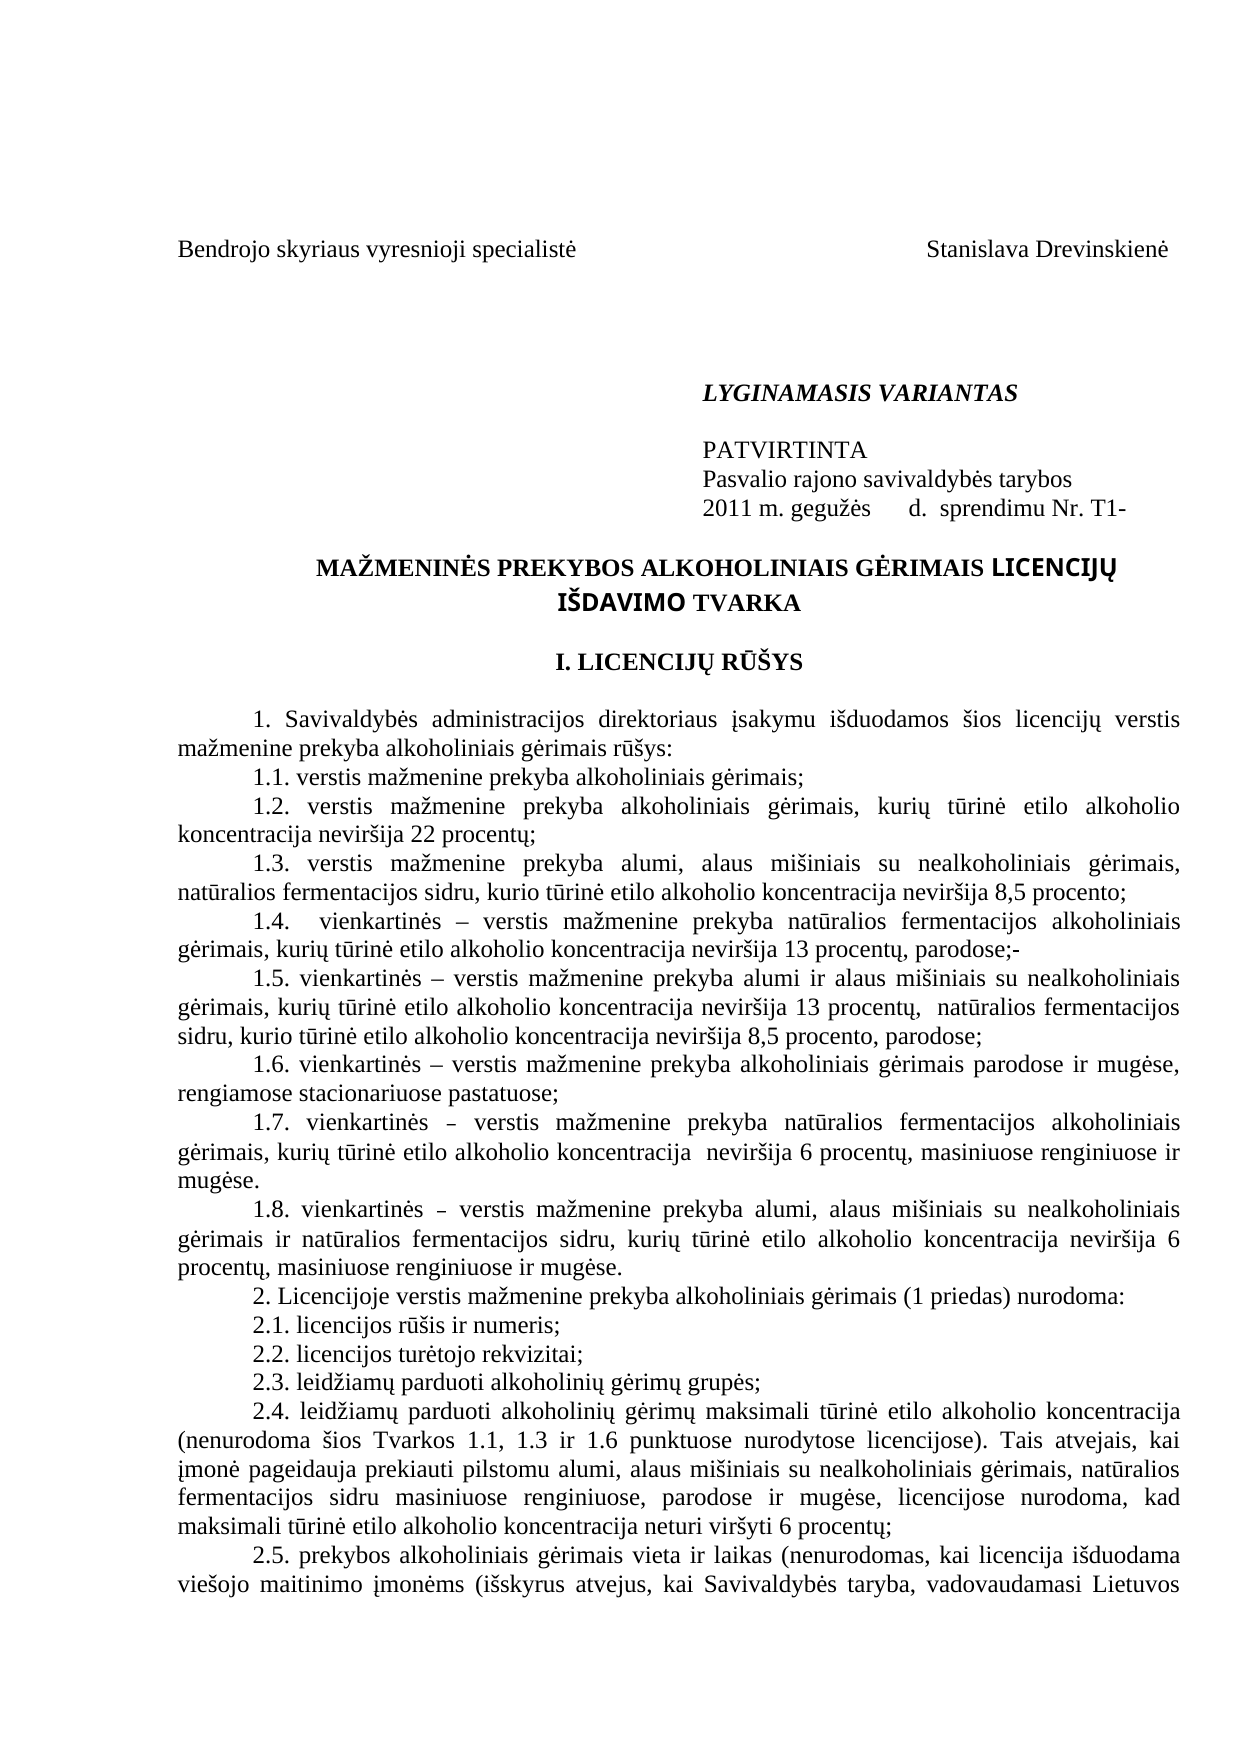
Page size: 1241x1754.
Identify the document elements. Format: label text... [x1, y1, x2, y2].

text Mažmeninės prekybos alkoholiniais gėrimais licencijų išdavimo tvarka [177, 550, 1181, 618]
text 1.5. vienkartinės – verstis mažmenine prekyba alumi ir alaus mišiniais su nealkoholiniais gėrimais, kurių tūrinė etilo alkoholio koncentracija neviršija 13 procentų, natūralios fermentacijos sidru, kurio tūrinė etilo alkoholio koncentracija neviršija 8,5 procento, parodose; [177, 963, 1181, 1049]
text Patvirtinta [627, 435, 1181, 464]
text 2.4. leidžiamų parduoti alkoholinių gėrimų maksimali tūrinė etilo alkoholio koncentracija (nenurodoma šios Tvarkos 1.1, 1.3 ir 1.6 punktuose nurodytose licencijose). Tais atvejais, kai įmonė pageidauja prekiauti pilstomu alumi, alaus mišiniais su nealkoholiniais gėrimais, natūralios fermentacijos sidru masiniuose renginiuose, parodose ir mugėse, licencijose nurodoma, kad maksimali tūrinė etilo alkoholio koncentracija neturi viršyti 6 procentų; [177, 1396, 1181, 1540]
text 1.8. vienkartinės – verstis mažmenine prekyba alumi, alaus mišiniais su nealkoholiniais gėrimais ir natūralios fermentacijos sidru, kurių tūrinė etilo alkoholio koncentracija neviršija 6 procentų, masiniuose renginiuose ir mugėse. [177, 1194, 1181, 1281]
text 1.2. verstis mažmenine prekyba alkoholiniais gėrimais, kurių tūrinė etilo alkoholio koncentracija neviršija 22 procentų; [177, 791, 1181, 848]
text 1.4. vienkartinės – verstis mažmenine prekyba natūralios fermentacijos alkoholiniais gėrimais, kurių tūrinė etilo alkoholio koncentracija neviršija 13 procentų, parodose; [177, 906, 1181, 963]
text 1.6. vienkartinės – verstis mažmenine prekyba alkoholiniais gėrimais parodose ir mugėse, rengiamose stacionariuose pastatuose; [177, 1049, 1181, 1107]
text 2.1. licencijos rūšis ir numeris; [177, 1310, 1181, 1339]
text Bendrojo skyriaus vyresnioji specialistė Stanislava Drevinskienė [177, 234, 1181, 263]
text 2011 m. gegužės d. sprendimu Nr. T1- [627, 493, 1181, 521]
text 2.5. prekybos alkoholiniais gėrimais vieta ir laikas (nenurodomas, kai licencija išduodama viešojo maitinimo įmonėms (išskyrus atvejus, kai Savivaldybės taryba, vadovaudamasi Lietuvos [177, 1540, 1181, 1597]
text 1.7. vienkartinės – verstis mažmenine prekyba natūralios fermentacijos alkoholiniais gėrimais, kurių tūrinė etilo alkoholio koncentracija neviršija 6 procentų, masiniuose renginiuose ir mugėse. [177, 1107, 1181, 1194]
text 1.3. verstis mažmenine prekyba alumi, alaus mišiniais su nealkoholiniais gėrimais, natūralios fermentacijos sidru, kurio tūrinė etilo alkoholio koncentracija neviršija 8,5 procento; [177, 848, 1181, 906]
text Lyginamasis variantas [627, 378, 1181, 406]
text Pasvalio rajono savivaldybės tarybos [627, 464, 1181, 493]
text 2.2. licencijos turėtojo rekvizitai; [177, 1339, 1181, 1367]
text 1.1. verstis mažmenine prekyba alkoholiniais gėrimais; [177, 762, 1181, 791]
text 1. Savivaldybės administracijos direktoriaus įsakymu išduodamos šios licencijų verstis mažmenine prekyba alkoholiniais gėrimais rūšys: [177, 704, 1181, 762]
text 2. Licencijoje verstis mažmenine prekyba alkoholiniais gėrimais (1 priedas) nurodoma: [177, 1281, 1181, 1310]
text 2.3. leidžiamų parduoti alkoholinių gėrimų grupės; [177, 1367, 1181, 1396]
text I. LICENCIJŲ RŪŠYS [177, 647, 1181, 676]
